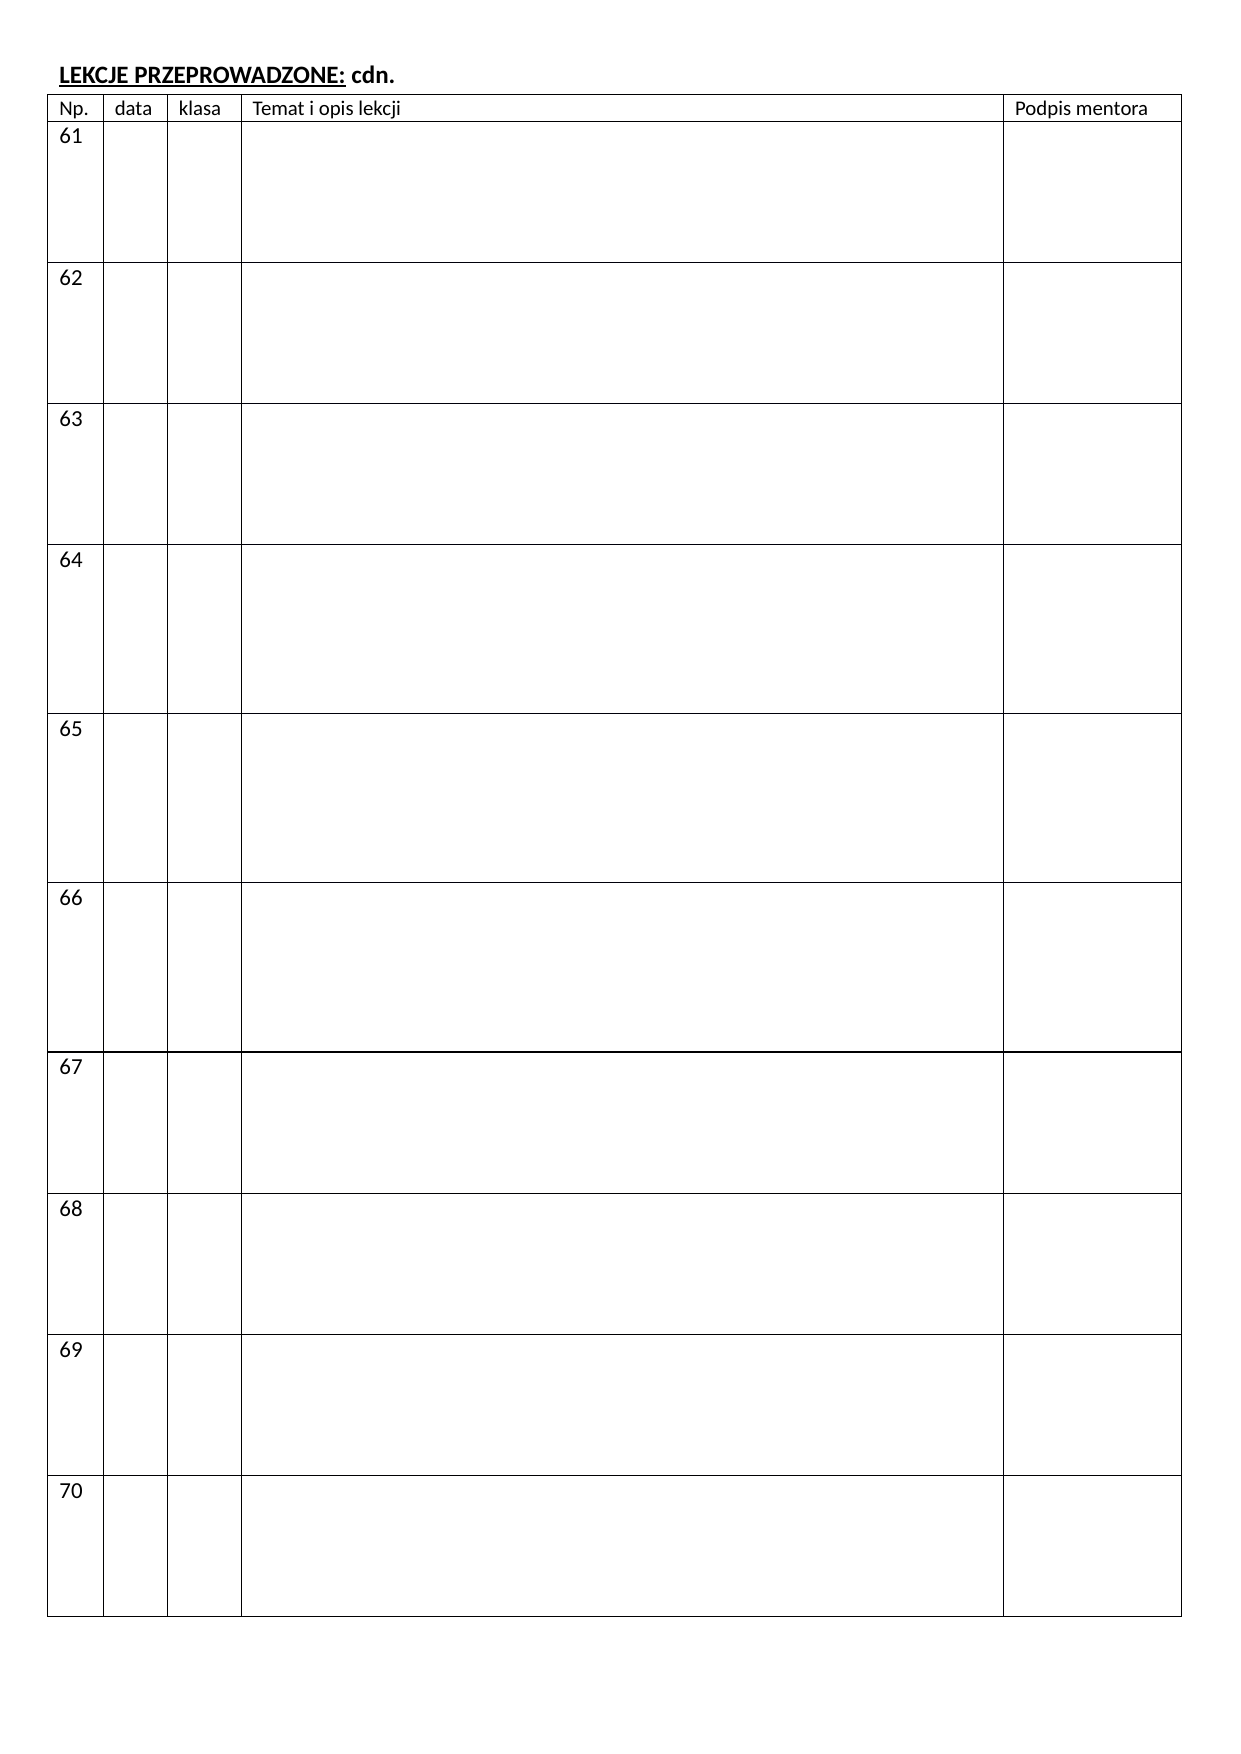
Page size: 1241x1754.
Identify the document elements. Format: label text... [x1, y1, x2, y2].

table_header data [104, 95, 167, 121]
table_cell 65 [48, 714, 103, 882]
table_cell [168, 122, 241, 262]
table_cell [1004, 714, 1181, 882]
table_cell [1004, 1053, 1181, 1193]
table_cell [104, 1194, 167, 1334]
table_header Temat i opis lekcji [242, 95, 1003, 121]
table_cell 68 [48, 1194, 103, 1334]
text LEKCJE PRZEPROWADZONE: cdn. [59, 59, 1181, 89]
table_cell [104, 1053, 167, 1193]
table_cell [104, 263, 167, 403]
table_cell [242, 714, 1003, 882]
table_cell [168, 1194, 241, 1334]
table_cell [104, 404, 167, 544]
table_cell [242, 1476, 1003, 1616]
table_cell [104, 883, 167, 1051]
table_cell [1004, 1194, 1181, 1334]
table_cell 63 [48, 404, 103, 544]
table_cell [242, 1053, 1003, 1193]
table_cell [168, 883, 241, 1051]
table_cell 66 [48, 883, 103, 1051]
table_cell [168, 404, 241, 544]
table_cell [1004, 883, 1181, 1051]
table_cell [1004, 263, 1181, 403]
table_cell [168, 714, 241, 882]
table_header klasa [168, 95, 241, 121]
table_cell [168, 1476, 241, 1616]
table_cell [1004, 545, 1181, 713]
table_cell [168, 263, 241, 403]
table_cell [242, 1194, 1003, 1334]
table_cell [1004, 122, 1181, 262]
table_cell [1004, 1335, 1181, 1475]
table_cell [242, 404, 1003, 544]
table_cell 62 [48, 263, 103, 403]
table_cell [168, 1053, 241, 1193]
table_cell 69 [48, 1335, 103, 1475]
table_cell 67 [48, 1053, 103, 1193]
table_cell [242, 263, 1003, 403]
table_header Podpis mentora [1004, 95, 1181, 121]
table_cell [242, 122, 1003, 262]
table_cell 64 [48, 545, 103, 713]
table_cell [1004, 404, 1181, 544]
table_cell [104, 545, 167, 713]
table_cell [104, 1476, 167, 1616]
table_header Np. [48, 95, 103, 121]
table_cell [242, 883, 1003, 1051]
table_cell [1004, 1476, 1181, 1616]
table_cell 70 [48, 1476, 103, 1616]
table_cell [168, 545, 241, 713]
table_cell 61 [48, 122, 103, 262]
table_cell [242, 545, 1003, 713]
table_cell [168, 1335, 241, 1475]
table_cell [104, 1335, 167, 1475]
table_cell [104, 122, 167, 262]
table_cell [242, 1335, 1003, 1475]
table_cell [104, 714, 167, 882]
